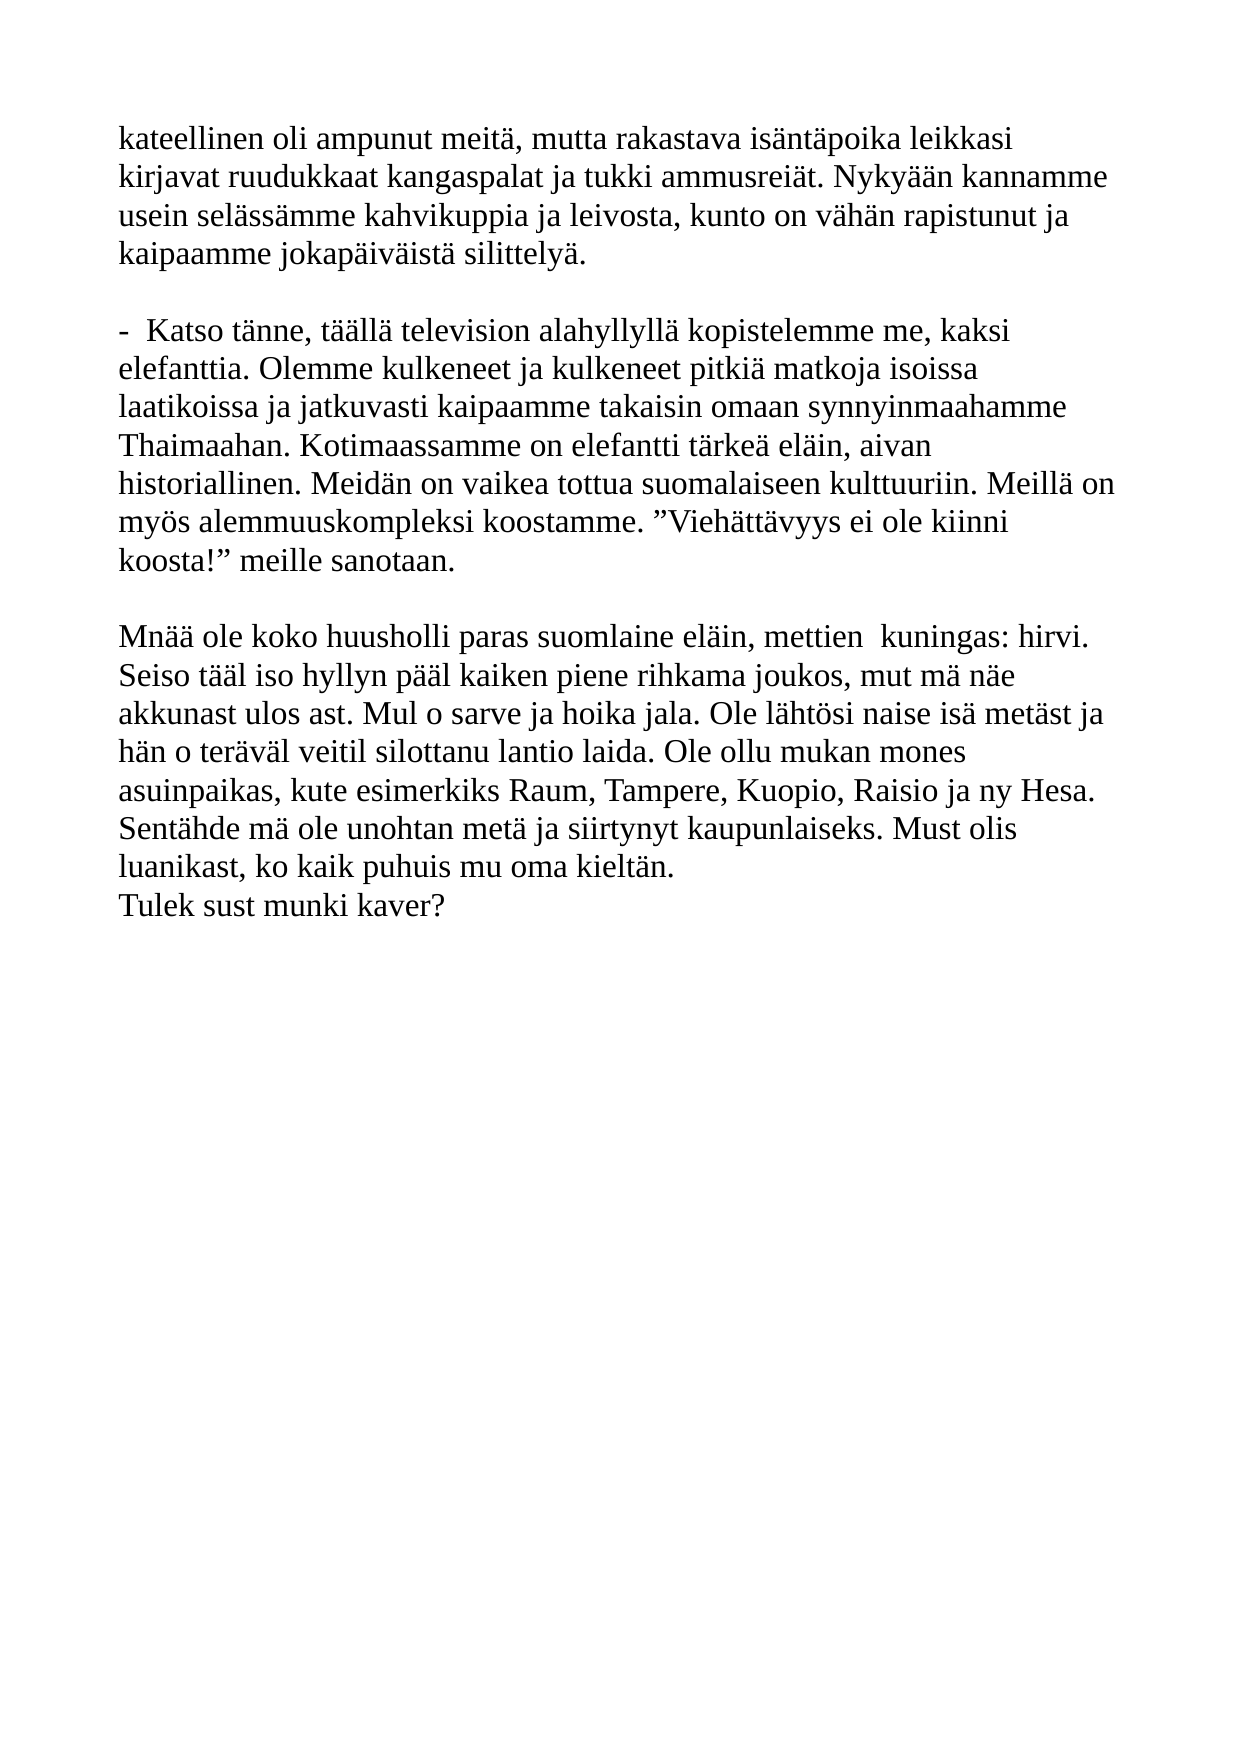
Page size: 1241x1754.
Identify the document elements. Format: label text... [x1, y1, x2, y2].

text - Katso tänne, täällä television alahyllyllä kopistelemme me, kaksi elefanttia. Olemme kulkeneet ja kulkeneet pitkiä matkoja isoissa laatikoissa ja jatkuvasti kaipaamme takaisin omaan synnyinmaahamme Thaimaahan. Kotimaassamme on elefantti tärkeä eläin, aivan historiallinen. Meidän on vaikea tottua suomalaiseen kulttuuriin. Meillä on myös alemmuuskompleksi koostamme. ”Viehättävyys ei ole kiinni koosta!” meille sanotaan. [118, 310, 1122, 578]
text kateellinen oli ampunut meitä, mutta rakastava isäntäpoika leikkasi kirjavat ruudukkaat kangaspalat ja tukki ammusreiät. Nykyään kannamme usein selässämme kahvikuppia ja leivosta, kunto on vähän rapistunut ja kaipaamme jokapäiväistä silittelyä. [118, 118, 1122, 271]
text Mnää ole koko huusholli paras suomlaine eläin, mettien kuningas: hirvi. [118, 616, 1122, 655]
text Tulek sust munki kaver? [118, 885, 1122, 923]
text Seiso tääl iso hyllyn pääl kaiken piene rihkama joukos, mut mä näe akkunast ulos ast. Mul o sarve ja hoika jala. Ole lähtösi naise isä metäst ja hän o teräväl veitil silottanu lantio laida. Ole ollu mukan mones asuinpaikas, kute esimerkiks Raum, Tampere, Kuopio, Raisio ja ny Hesa. Sentähde mä ole unohtan metä ja siirtynyt kaupunlaiseks. Must olis luanikast, ko kaik puhuis mu oma kieltän. [118, 655, 1122, 885]
